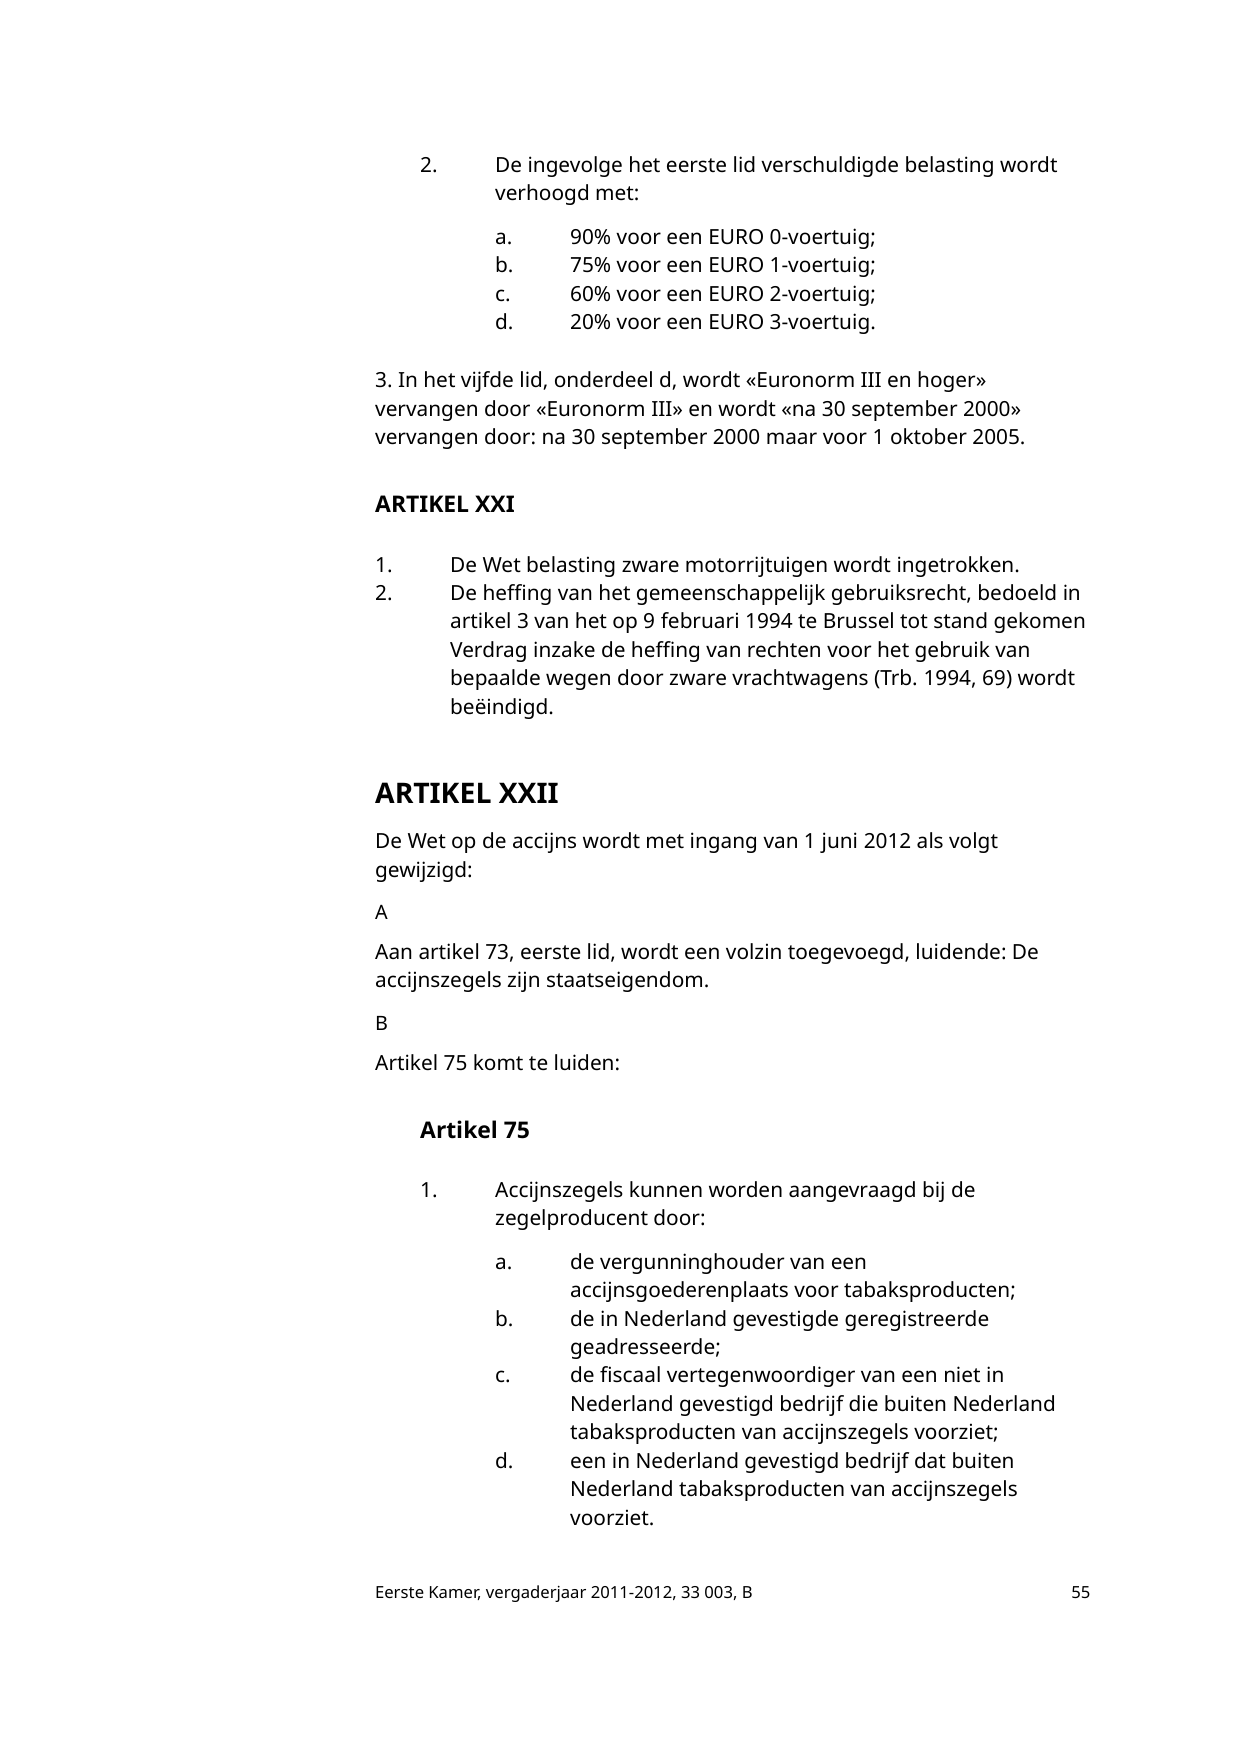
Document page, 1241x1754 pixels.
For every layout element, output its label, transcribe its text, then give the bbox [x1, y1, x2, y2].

list 90% voor een EURO 0-voertuig; [495, 222, 1090, 250]
list de in Nederland gevestigde geregistreerde geadresseerde; [495, 1304, 1090, 1361]
list 60% voor een EURO 2-voertuig; [495, 279, 1090, 307]
list De heffing van het gemeenschappelijk gebruiksrecht, bedoeld in artikel 3 van het op 9 februari 1994 te Brussel tot stand gekomen Verdrag inzake de heffing van rechten voor het gebruik van bepaalde wegen door zware vrachtwagens (Trb. 1994, 69) wordt beëindigd. [375, 578, 1090, 720]
subtitle ARTIKEL XXI [375, 488, 1090, 520]
list De ingevolge het eerste lid verschuldigde belasting wordt verhoogd met: [420, 150, 1090, 207]
list De Wet belasting zware motorrijtuigen wordt ingetrokken. [375, 550, 1090, 578]
text Artikel 75 komt te luiden: [375, 1048, 1090, 1076]
list 20% voor een EURO 3-voertuig. [495, 307, 1090, 336]
text De Wet op de accijns wordt met ingang van 1 juni 2012 als volgt gewijzigd: [375, 826, 1090, 883]
list Accijnszegels kunnen worden aangevraagd bij de zegelproducent door: [420, 1175, 1090, 1232]
list de vergunninghouder van een accijnsgoederenplaats voor tabaksproducten; [495, 1247, 1090, 1304]
list de fiscaal vertegenwoordiger van een niet in Nederland gevestigd bedrijf die buiten Nederland tabaksproducten van accijnszegels voorziet; [495, 1361, 1090, 1446]
subtitle Artikel 75 [420, 1114, 1090, 1145]
text Aan artikel 73, eerste lid, wordt een volzin toegevoegd, luidende: De accijnszegels zijn staatseigendom. [375, 937, 1090, 994]
list een in Nederland gevestigd bedrijf dat buiten Nederland tabaksproducten van accijnszegels voorziet. [495, 1446, 1090, 1531]
subtitle ARTIKEL XXII [375, 773, 1090, 811]
text 3. In het vijfde lid, onderdeel d, wordt «Euronorm III en hoger» vervangen door «Euronorm III» en wordt «na 30 september 2000» vervangen door: na 30 september 2000 maar voor 1 oktober 2005. [375, 366, 1090, 451]
text B [375, 1009, 1090, 1036]
text A [375, 898, 1090, 925]
list 75% voor een EURO 1-voertuig; [495, 250, 1090, 279]
